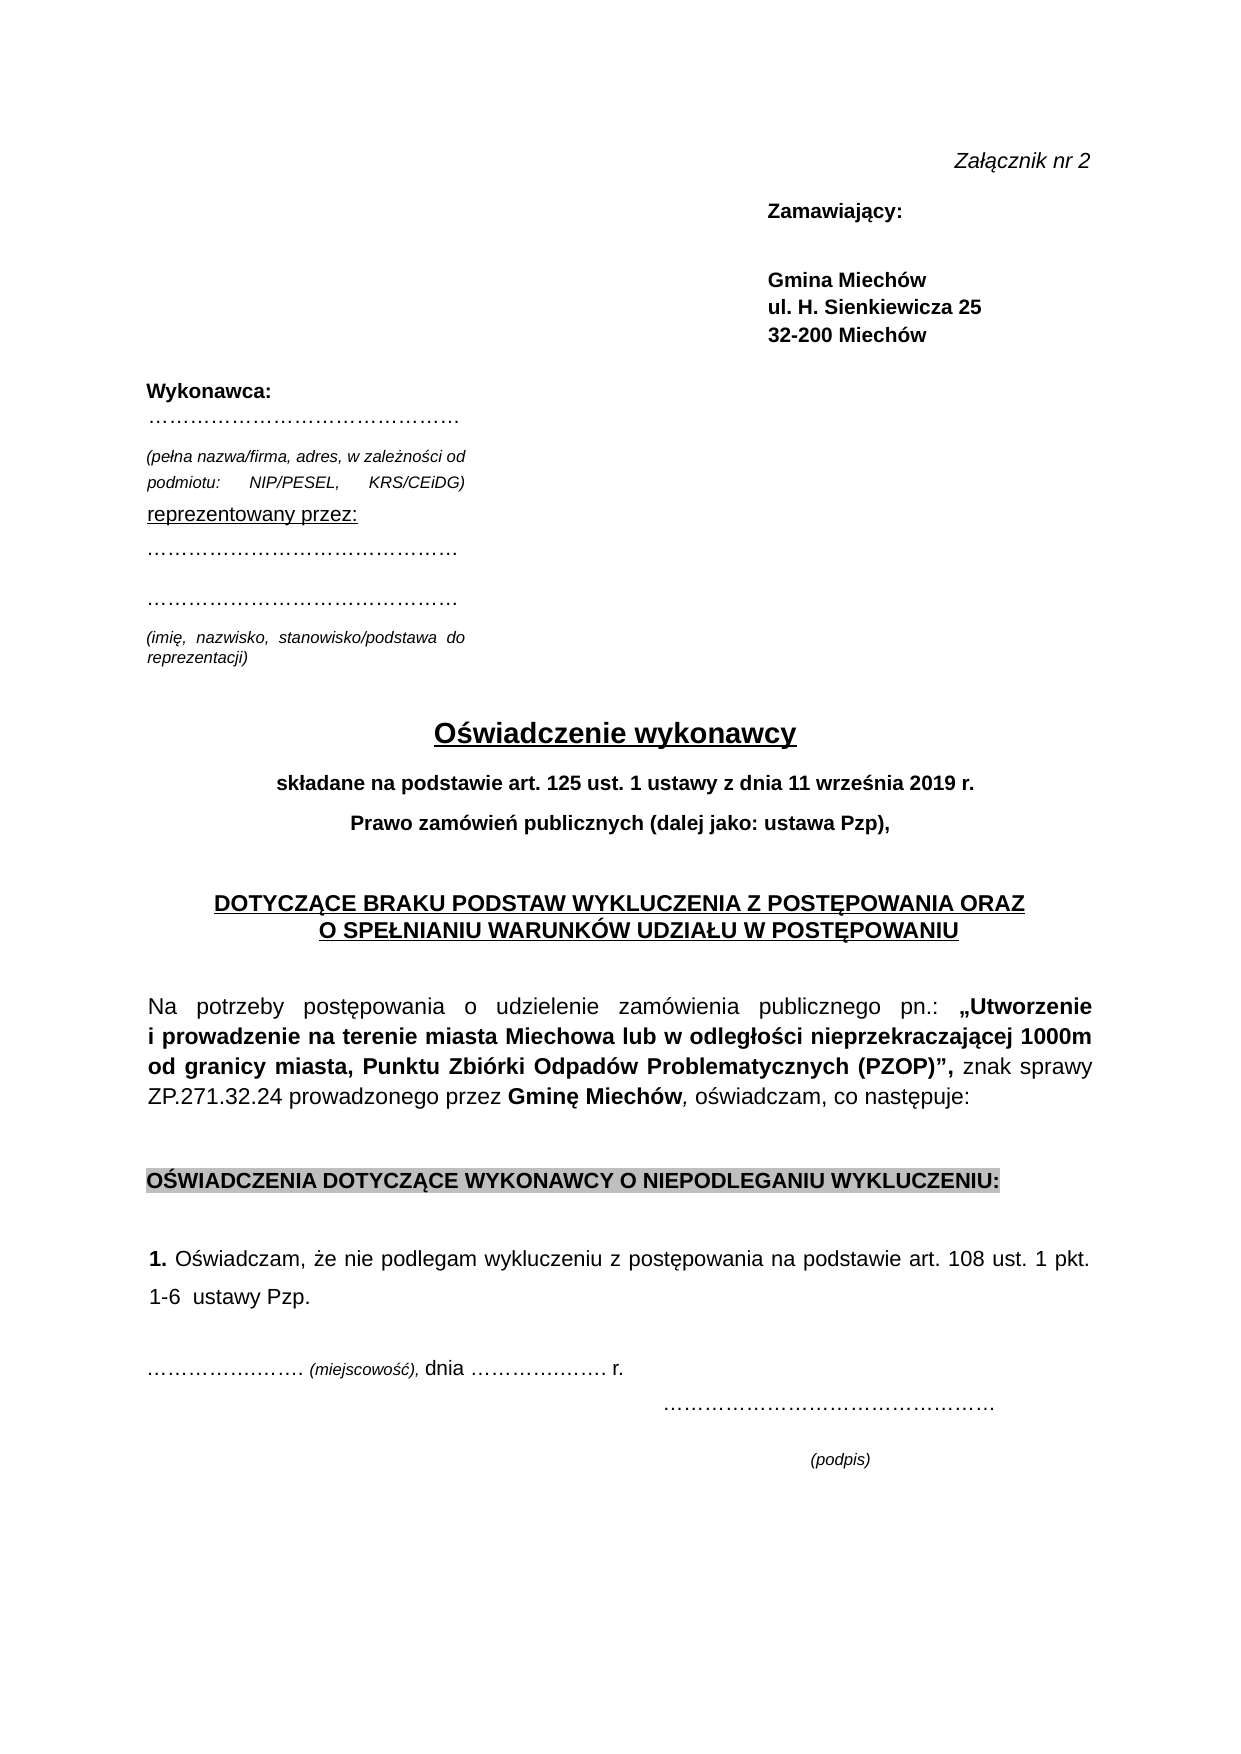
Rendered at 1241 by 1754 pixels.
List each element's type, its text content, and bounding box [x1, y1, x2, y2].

text Oświadczenie wykonawcy [148, 716, 1093, 750]
text (imię, nazwisko, stanowisko/podstawa do reprezentacji) [146, 628, 467, 667]
text 1. Oświadczam, że nie podlegam wykluczeniu z postępowania na podstawie art. 108 ust. 1 pkt. 1-6 ustawy Pzp. [149, 1246, 1093, 1309]
text Wykonawca: [146, 379, 1058, 403]
text ………………………………………… [146, 1391, 1093, 1414]
text ……………………………………… [146, 536, 1093, 559]
text składane na podstawie art. 125 ust. 1 ustawy z dnia 11 września 2019 r. Prawo zamówień publicznych (dalej jako: ustawa Pzp), [241, 771, 1010, 834]
text Na potrzeby postępowania o udzielenie zamówienia publicznego pn.: „Utworzenie i prowadzenie na terenie miasta Miechowa lub w odległości nieprzekraczającej 1000m od granicy miasta, Punktu Zbiórki Odpadów Problematycznych (PZOP)”, znak sprawy ZP.271.32.24 prowadzonego przez Gminę Miechów, oświadczam, co następuje: [148, 993, 1092, 1110]
text Załącznik nr 2 [768, 148, 1093, 173]
text ……………………………………… [146, 586, 1093, 609]
text …………….……. (miejscowość), dnia ………….……. r. [146, 1356, 1093, 1380]
text 32-200 Miechów [699, 323, 1058, 347]
text OŚWIADCZENIA DOTYCZĄCE WYKONAWCY O NIEPODLEGANIU WYKLUCZENIU: [146, 1168, 1093, 1193]
text DOTYCZĄCE BRAKU PODSTAW WYKLUCZENIA Z POSTĘPOWANIA ORAZ O SPEŁNIANIU WARUNKÓW UDZIAŁU W POSTĘPOWANIU [148, 890, 1092, 943]
text Gmina Miechów ul. H. Sienkiewicza 25 [768, 268, 1057, 319]
text (podpis) [590, 1449, 1093, 1468]
text (pełna nazwa/firma, adres, w zależności od podmiotu: NIP/PESEL, KRS/CEiDG) reprezentowany przez: [146, 446, 467, 526]
text Zamawiający: [578, 199, 1093, 223]
text ……………………………………… [148, 404, 1093, 428]
